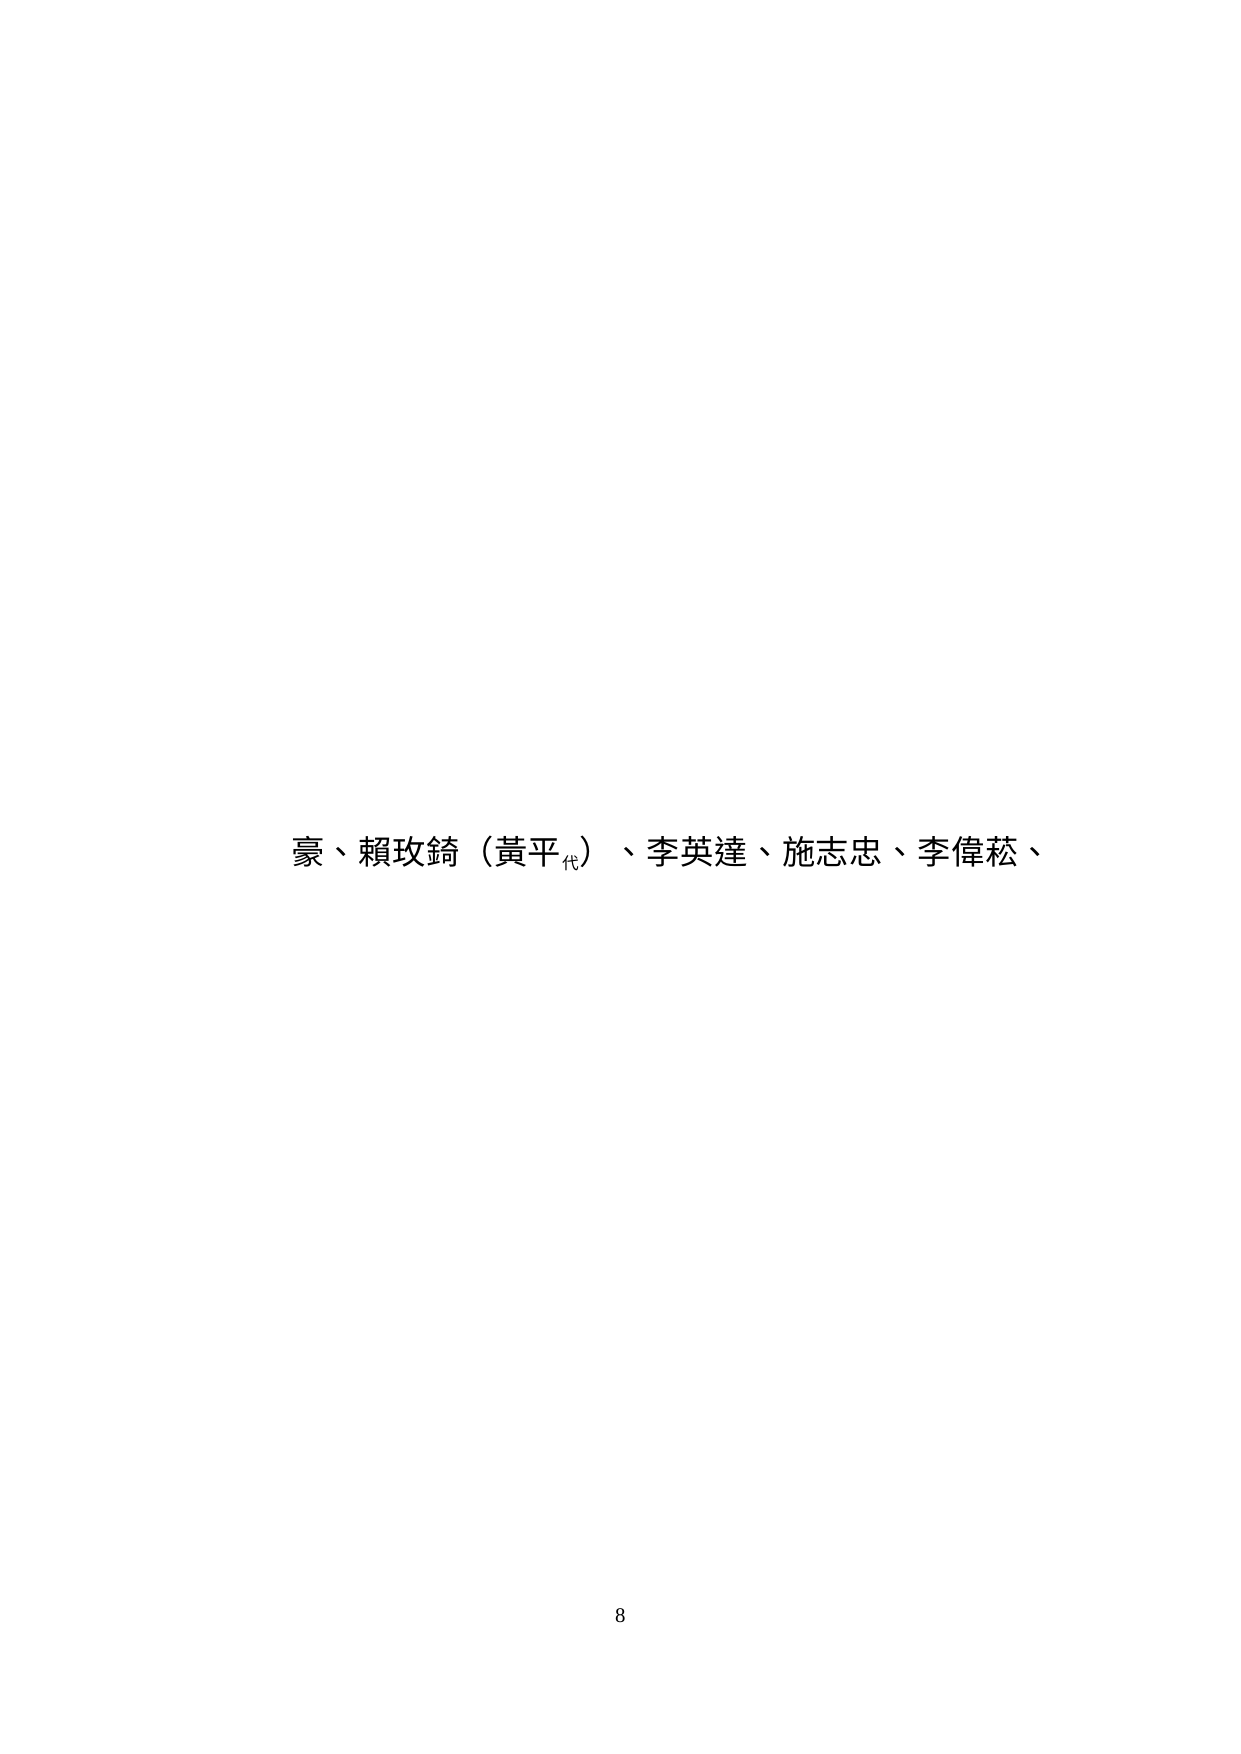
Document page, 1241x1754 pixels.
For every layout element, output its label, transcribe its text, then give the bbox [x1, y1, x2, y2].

text 豪、賴玫錡（黃平代）、李英達、施志忠、李偉菘、 [187, 814, 1053, 877]
